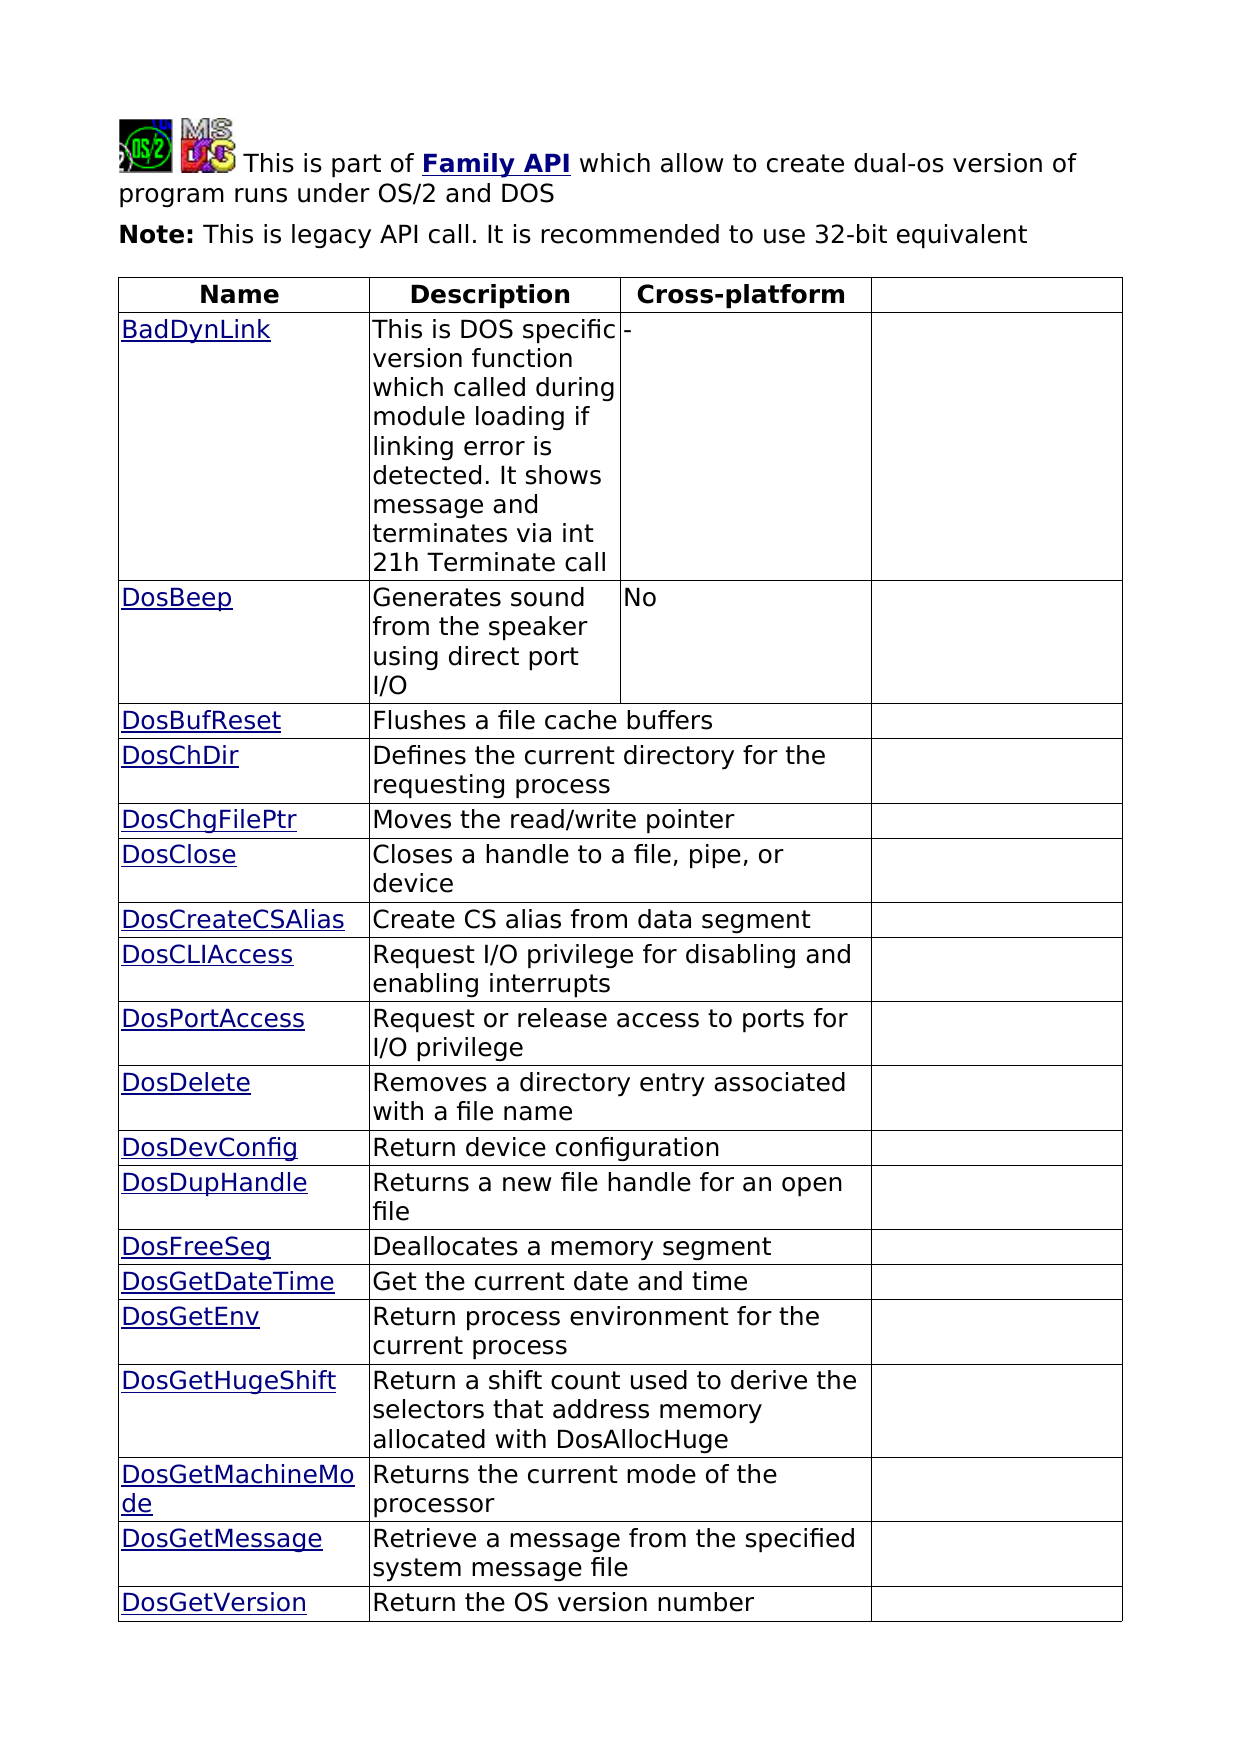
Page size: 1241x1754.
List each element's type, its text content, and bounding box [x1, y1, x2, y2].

table_cell [872, 1300, 1122, 1363]
table_cell DosCLIAccess [119, 938, 369, 1001]
table_cell DosBeep [119, 581, 369, 703]
table_cell Flushes a file cache buffers [370, 704, 871, 738]
table_cell DosDevConfig [119, 1131, 369, 1165]
table_cell DosGetMessage [119, 1522, 369, 1586]
table_cell This is DOS specific version function which called during module loading if linking error is detected. It shows message and terminates via int 21h Terminate call [370, 313, 620, 580]
table_cell Get the current date and time [370, 1265, 871, 1299]
table_cell Request or release access to ports for I/O privilege [370, 1002, 871, 1065]
picture [118, 118, 173, 173]
table_cell [872, 1002, 1122, 1065]
table_cell DosCreateCSAlias [119, 903, 369, 937]
text Note: This is legacy API call. It is recommended to use 32-bit equivalent [118, 220, 1122, 249]
table_header Description [370, 278, 620, 312]
table_cell DosChgFilePtr [119, 804, 369, 837]
table_cell Closes a handle to a file, pipe, or device [370, 839, 871, 902]
table_cell [872, 839, 1122, 902]
table_cell [872, 1458, 1122, 1521]
table_cell Removes a directory entry associated with a file name [370, 1066, 871, 1130]
table_cell DosGetMachineMode [119, 1458, 369, 1521]
table_cell DosGetHugeShift [119, 1365, 369, 1457]
table_cell DosDelete [119, 1066, 369, 1130]
table_cell [872, 1166, 1122, 1229]
table_cell Retrieve a message from the specified system message file [370, 1522, 871, 1586]
table_cell [872, 938, 1122, 1001]
table_cell Return process environment for the current process [370, 1300, 871, 1363]
table_cell DosBufReset [119, 704, 369, 738]
table_cell Moves the read/write pointer [370, 804, 871, 837]
table_cell DosDupHandle [119, 1166, 369, 1229]
table_cell [872, 739, 1122, 802]
table_cell BadDynLink [119, 313, 369, 580]
table_cell DosClose [119, 839, 369, 902]
table_cell Return a shift count used to derive the selectors that address memory allocated with DosAllocHuge [370, 1365, 871, 1457]
table_cell [872, 1522, 1122, 1586]
picture [180, 118, 236, 173]
table_cell No [621, 581, 871, 703]
table_cell [872, 804, 1122, 837]
table_cell Deallocates a memory segment [370, 1230, 871, 1264]
table_cell [872, 581, 1122, 703]
table_cell [872, 1131, 1122, 1165]
table_cell Generates sound from the speaker using direct port I/O [370, 581, 620, 703]
table_cell DosFreeSeg [119, 1230, 369, 1264]
table_cell [872, 313, 1122, 580]
table_cell - [621, 313, 871, 580]
text This is part of Family API which allow to create dual-os version of program runs under OS/2 and DOS [118, 118, 1122, 208]
table_cell Return device configuration [370, 1131, 871, 1165]
table_header Name [119, 278, 369, 312]
table_header Cross-platform [621, 278, 871, 312]
table_cell DosGetVersion [119, 1587, 369, 1621]
table_cell DosGetDateTime [119, 1265, 369, 1299]
table_cell Return the OS version number [370, 1587, 871, 1621]
table_cell Defines the current directory for the requesting process [370, 739, 871, 802]
table_cell [872, 1365, 1122, 1457]
table_cell Returns a new file handle for an open file [370, 1166, 871, 1229]
table_cell Create CS alias from data segment [370, 903, 871, 937]
table_header [872, 278, 1122, 312]
table_cell [872, 1230, 1122, 1264]
table_cell DosGetEnv [119, 1300, 369, 1363]
table_cell [872, 903, 1122, 937]
table_cell [872, 1587, 1122, 1621]
table_cell DosChDir [119, 739, 369, 802]
table_cell DosPortAccess [119, 1002, 369, 1065]
table_cell [872, 1066, 1122, 1130]
table_cell Request I/O privilege for disabling and enabling interrupts [370, 938, 871, 1001]
table_cell [872, 704, 1122, 738]
table_cell [872, 1265, 1122, 1299]
table_cell Returns the current mode of the processor [370, 1458, 871, 1521]
